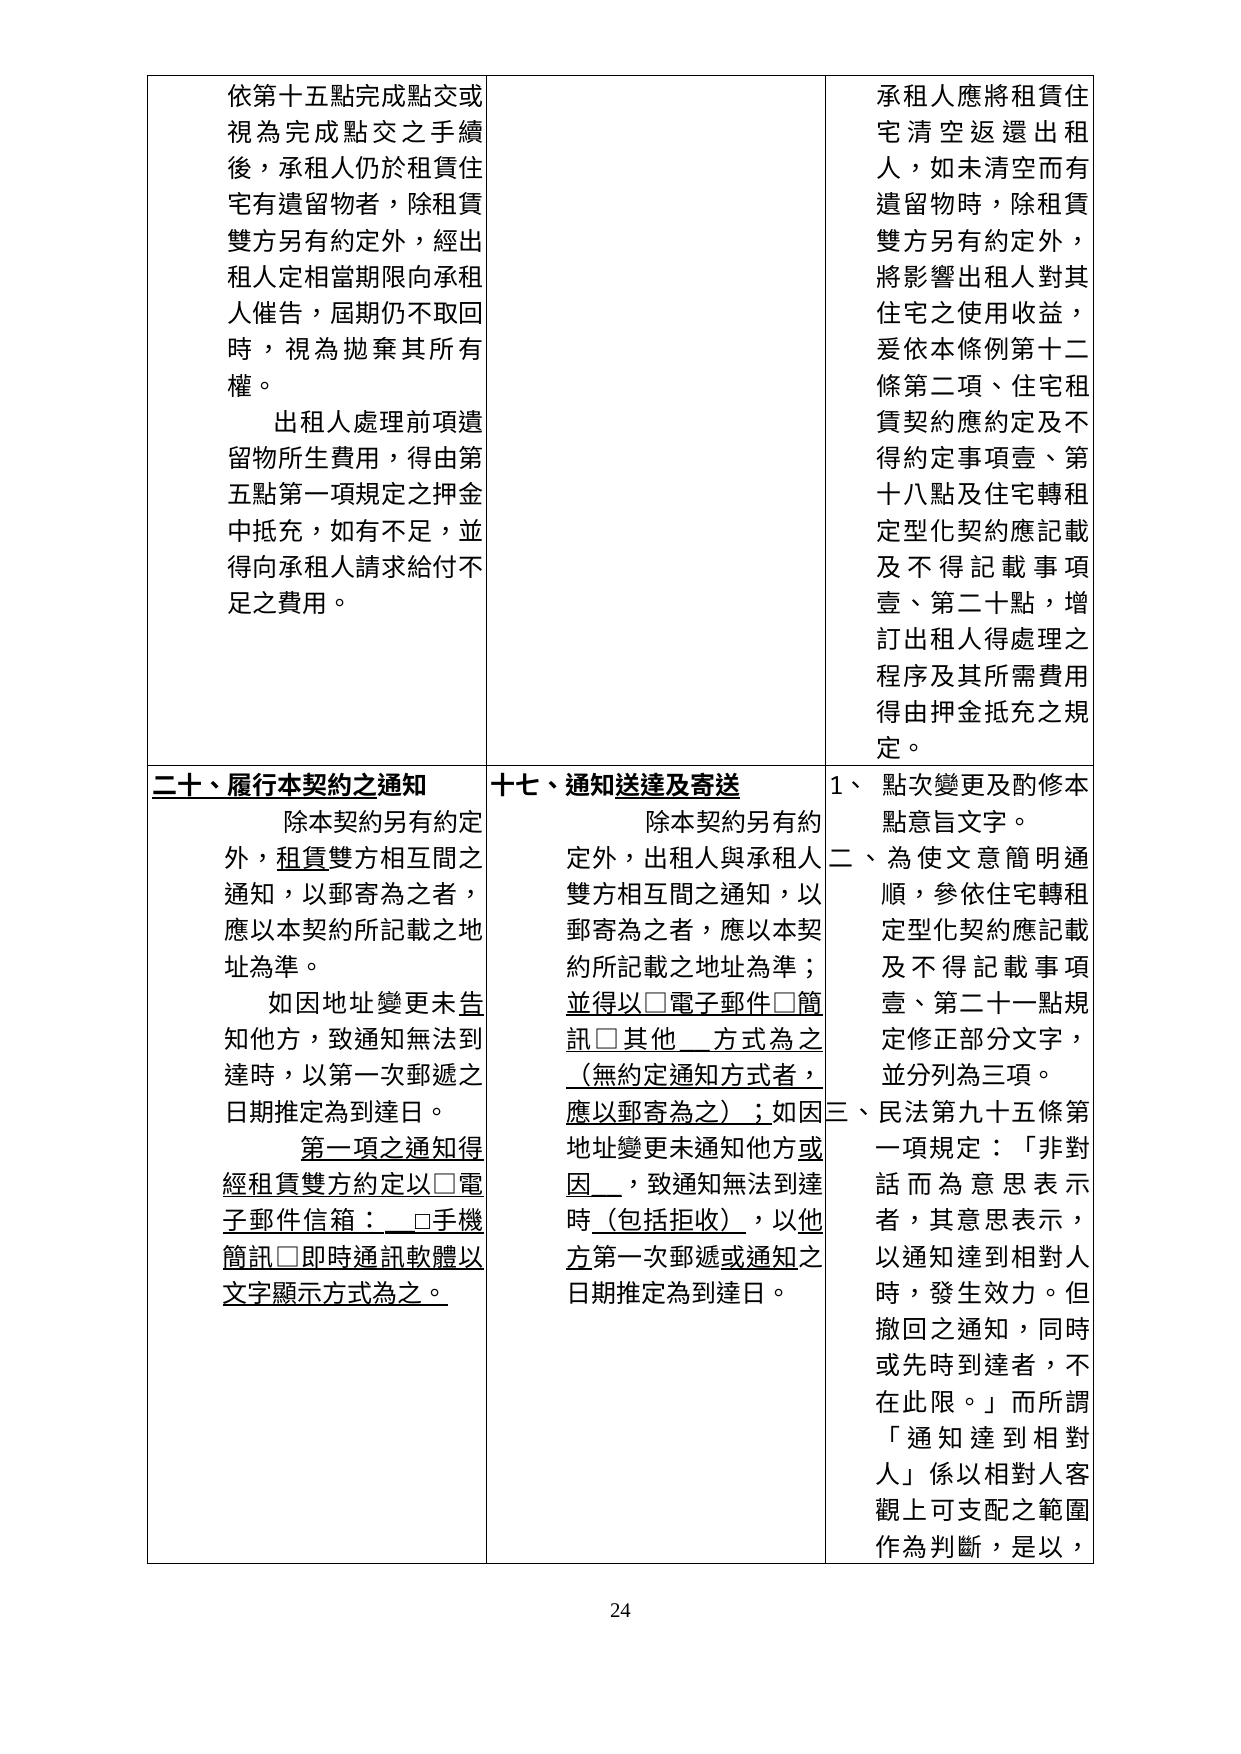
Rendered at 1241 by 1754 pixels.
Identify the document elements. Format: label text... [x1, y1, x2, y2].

table_cell 點次變更及酌修本點意旨文字。 二、為使文意簡明通順，參依住宅轉租定型化契約應記載及不得記載事項壹、第二十一點規定修正部分文字，並分列為三項。 三、民法第九十五條第一項規定：「非對話而為意思表示者，其意思表示，以通知達到相對人時，發生效力。但撤回之通知，同時或先時到達者，不在此限。」而所謂「通知達到相對人」係以相對人客觀上可支配之範圍作為判斷，是以， [826, 766, 1093, 1563]
table_cell 十七、通知送達及寄送 除本契約另有約定外，出租人與承租人雙方相互間之通知，以郵寄為之者，應以本契約所記載之地址為準；並得以□電子郵件□簡訊□其他__方式為之（無約定通知方式者，應以郵寄為之）；如因地址變更未通知他方或因__，致通知無法到達時（包括拒收），以他方第一次郵遞或通知之日期推定為到達日。 [487, 766, 825, 1563]
table_cell 二十、履行本契約之通知 除本契約另有約定外，租賃雙方相互間之通知，以郵寄為之者，應以本契約所記載之地址為準。 如因地址變更未告知他方，致通知無法到達時，以第一次郵遞之日期推定為到達日。 第一項之通知得經租賃雙方約定以□電子郵件信箱：__□手機簡訊□即時通訊軟體以文字顯示方式為之。 [148, 766, 486, 1563]
table_cell 依第十五點完成點交或視為完成點交之手續後，承租人仍於租賃住宅有遺留物者，除租賃雙方另有約定外，經出租人定相當期限向承租人催告，屆期仍不取回時，視為拋棄其所有權。 出租人處理前項遺留物所生費用，得由第五點第一項規定之押金中抵充，如有不足，並得向承租人請求給付不足之費用。 [148, 76, 486, 765]
table_cell 承租人應將租賃住宅清空返還出租人，如未清空而有遺留物時，除租賃雙方另有約定外，將影響出租人對其住宅之使用收益，爰依本條例第十二條第二項、住宅租賃契約應約定及不得約定事項壹、第十八點及住宅轉租定型化契約應記載及不得記載事項壹、第二十點，增訂出租人得處理之程序及其所需費用得由押金抵充之規定。 [826, 76, 1093, 765]
table_cell [487, 76, 825, 765]
